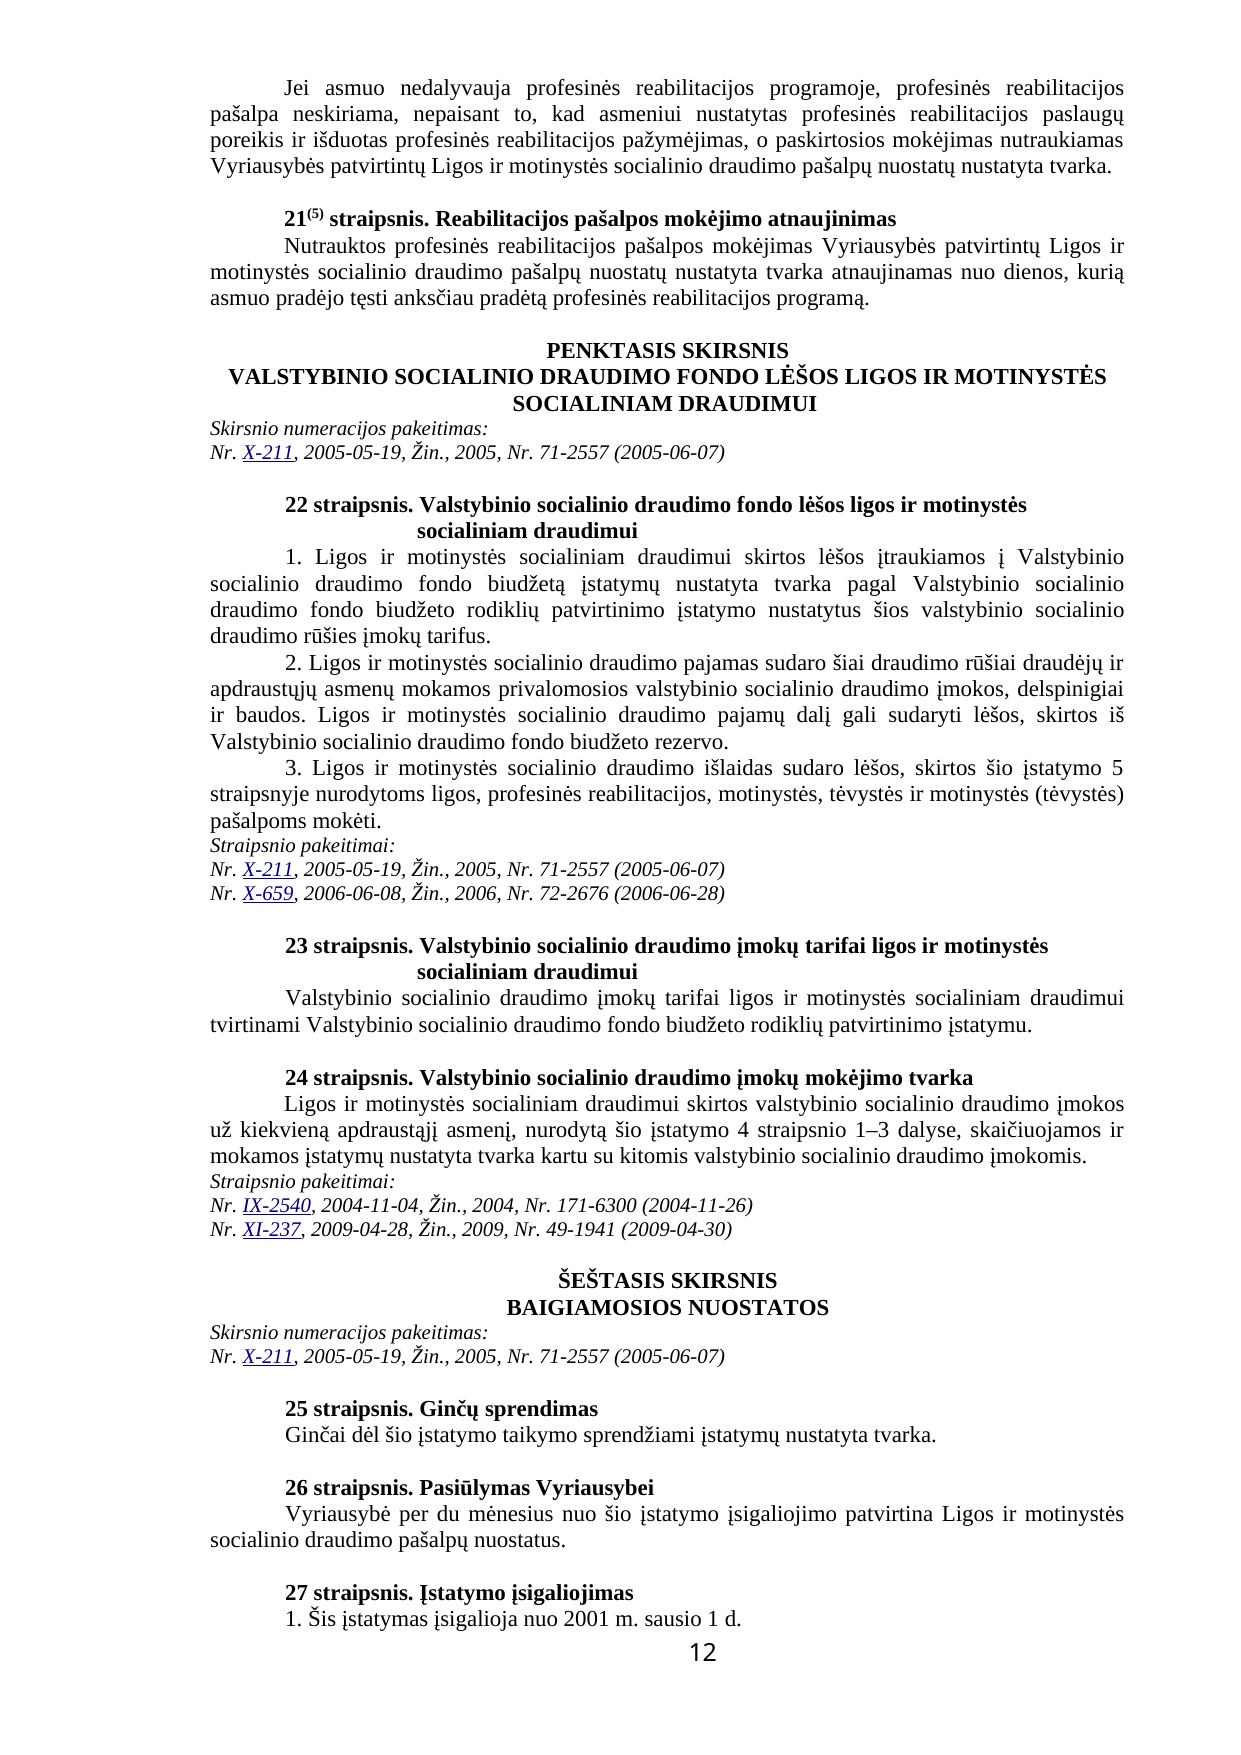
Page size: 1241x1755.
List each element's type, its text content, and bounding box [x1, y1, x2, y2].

text Ligos ir motinystės socialiniam draudimui skirtos valstybinio socialinio draudimo įmokos už kiekvieną apdraustąjį asmenį, nurodytą šio įstatymo 4 straipsnio 1–3 dalyse, skaičiuojamos ir mokamos įstatymų nustatyta tvarka kartu su kitomis valstybinio socialinio draudimo įmokomis. [210, 1090, 1126, 1169]
text 22 straipsnis. Valstybinio socialinio draudimo fondo lėšos ligos ir motinystės [285, 491, 1126, 517]
text 21(5) straipsnis. Reabilitacijos pašalpos mokėjimo atnaujinimas [210, 205, 1126, 232]
text VALSTYBINIO SOCIALINIO DRAUDIMO FONDO LĖŠOS LIGOS IR MOTINYSTĖS SOCIALINIAM DRAUDIMUI [210, 363, 1126, 416]
text Skirsnio numeracijos pakeitimas: [210, 1320, 1126, 1344]
text Skirsnio numeracijos pakeitimas: [210, 416, 1126, 440]
text Nutrauktos profesinės reabilitacijos pašalpos mokėjimas Vyriausybės patvirtintų Ligos ir motinystės socialinio draudimo pašalpų nuostatų nustatyta tvarka atnaujinamas nuo dienos, kurią asmuo pradėjo tęsti anksčiau pradėtą profesinės reabilitacijos programą. [210, 232, 1126, 311]
text socialiniam draudimui [417, 958, 1126, 984]
subtitle ŠEŠTASIS SKIRSNIS [210, 1267, 1126, 1294]
text Jei asmuo nedalyvauja profesinės reabilitacijos programoje, profesinės reabilitacijos pašalpa neskiriama, nepaisant to, kad asmeniui nustatytas profesinės reabilitacijos paslaugų poreikis ir išduotas profesinės reabilitacijos pažymėjimas, o paskirtosios mokėjimas nutraukiamas Vyriausybės patvirtintų Ligos ir motinystės socialinio draudimo pašalpų nuostatų nustatyta tvarka. [210, 73, 1126, 179]
text Straipsnio pakeitimai: [210, 1169, 1126, 1193]
text Nr. X-659, 2006-06-08, Žin., 2006, Nr. 72-2676 (2006-06-28) [210, 881, 1126, 905]
text socialiniam draudimui [417, 517, 1126, 543]
text Valstybinio socialinio draudimo įmokų tarifai ligos ir motinystės socialiniam draudimui tvirtinami Valstybinio socialinio draudimo fondo biudžeto rodiklių patvirtinimo įstatymu. [210, 984, 1126, 1037]
text Nr. X-211, 2005-05-19, Žin., 2005, Nr. 71-2557 (2005-06-07) [210, 440, 1126, 464]
text 26 straipsnis. Pasiūlymas Vyriausybei [210, 1474, 1126, 1500]
text 1. Šis įstatymas įsigalioja nuo 2001 m. sausio 1 d. [210, 1606, 1126, 1632]
text Straipsnio pakeitimai: [210, 833, 1126, 857]
text Nr. X-211, 2005-05-19, Žin., 2005, Nr. 71-2557 (2005-06-07) [210, 857, 1126, 881]
text Vyriausybė per du mėnesius nuo šio įstatymo įsigaliojimo patvirtina Ligos ir motinystės socialinio draudimo pašalpų nuostatus. [210, 1500, 1126, 1553]
subtitle PENKTASIS SKIRSNIS [210, 337, 1126, 363]
subtitle BAIGIAMOSIOS NUOSTATOS [210, 1294, 1126, 1320]
text 1. Ligos ir motinystės socialiniam draudimui skirtos lėšos įtraukiamos į Valstybinio socialinio draudimo fondo biudžetą įstatymų nustatyta tvarka pagal Valstybinio socialinio draudimo fondo biudžeto rodiklių patvirtinimo įstatymo nustatytus šios valstybinio socialinio draudimo rūšies įmokų tarifus. [210, 543, 1126, 649]
text 23 straipsnis. Valstybinio socialinio draudimo įmokų tarifai ligos ir motinystės [285, 932, 1126, 958]
text Ginčai dėl šio įstatymo taikymo sprendžiami įstatymų nustatyta tvarka. [210, 1421, 1126, 1447]
text 25 straipsnis. Ginčų sprendimas [210, 1395, 1126, 1421]
text 24 straipsnis. Valstybinio socialinio draudimo įmokų mokėjimo tvarka [210, 1063, 1120, 1090]
text 27 straipsnis. Įstatymo įsigaliojimas [210, 1579, 1126, 1606]
text Nr. X-211, 2005-05-19, Žin., 2005, Nr. 71-2557 (2005-06-07) [210, 1344, 1126, 1368]
text Nr. XI-237, 2009-04-28, Žin., 2009, Nr. 49-1941 (2009-04-30) [210, 1217, 1120, 1241]
text 2. Ligos ir motinystės socialinio draudimo pajamas sudaro šiai draudimo rūšiai draudėjų ir apdraustųjų asmenų mokamos privalomosios valstybinio socialinio draudimo įmokos, delspinigiai ir baudos. Ligos ir motinystės socialinio draudimo pajamų dalį gali sudaryti lėšos, skirtos iš Valstybinio socialinio draudimo fondo biudžeto rezervo. [210, 649, 1126, 754]
text 3. Ligos ir motinystės socialinio draudimo išlaidas sudaro lėšos, skirtos šio įstatymo 5 straipsnyje nurodytoms ligos, profesinės reabilitacijos, motinystės, tėvystės ir motinystės (tėvystės) pašalpoms mokėti. [210, 754, 1126, 833]
text Nr. IX-2540, 2004-11-04, Žin., 2004, Nr. 171-6300 (2004-11-26) [210, 1193, 1126, 1217]
